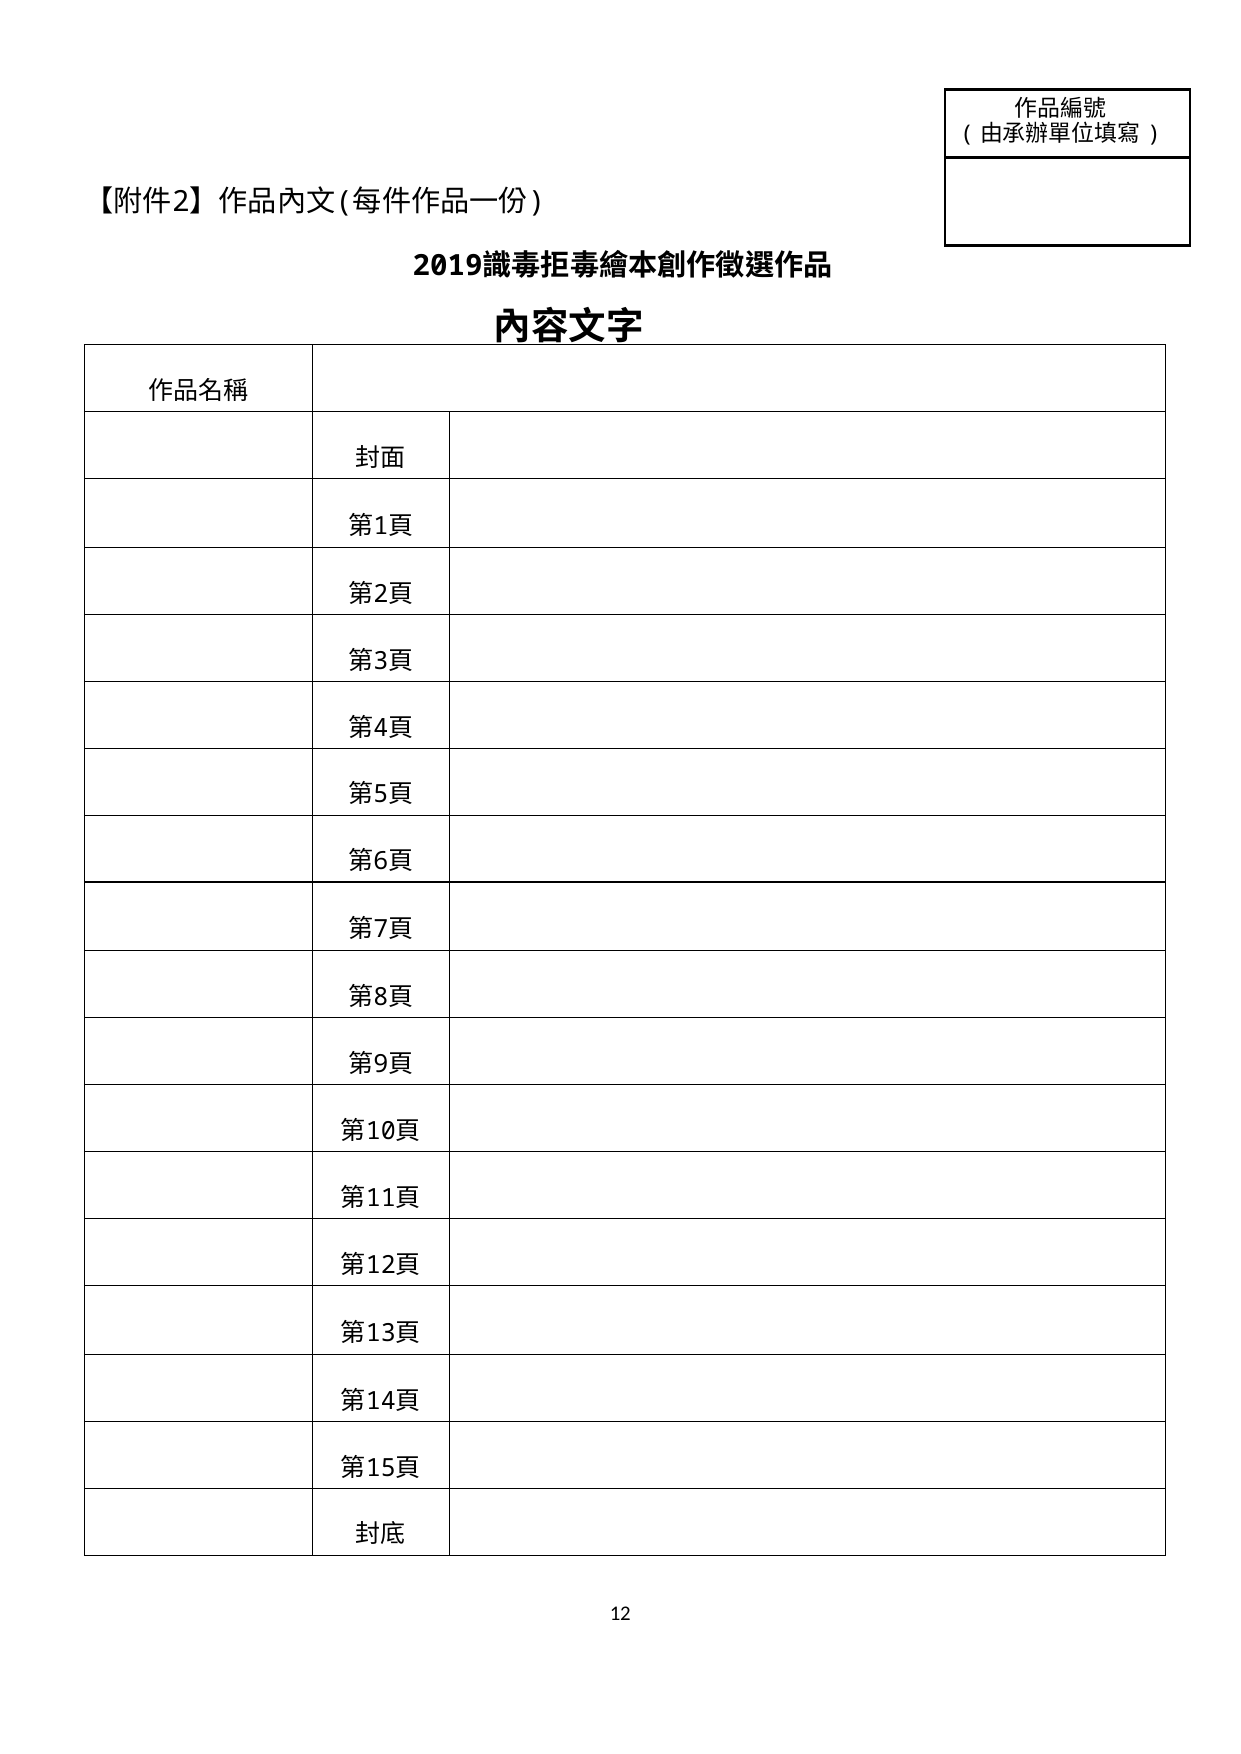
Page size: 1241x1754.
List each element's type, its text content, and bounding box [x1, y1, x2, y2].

table_cell [450, 682, 1165, 748]
table_cell [450, 749, 1165, 814]
text 內容文字 [84, 282, 1053, 344]
table_header 作品名稱 [85, 345, 312, 411]
table_cell 封底 [313, 1489, 449, 1554]
table_cell [85, 883, 312, 950]
table_cell [85, 1489, 312, 1554]
table_cell [450, 951, 1165, 1017]
table_cell [85, 682, 312, 748]
table_cell 第11頁 [313, 1152, 449, 1218]
table_cell [450, 1219, 1165, 1285]
table_cell [450, 479, 1165, 547]
table_cell 第10頁 [313, 1085, 449, 1151]
table_cell [85, 1422, 312, 1488]
table_cell 第8頁 [313, 951, 449, 1017]
table_cell 第3頁 [313, 615, 449, 681]
table_cell 第4頁 [313, 682, 449, 748]
table_cell [450, 1018, 1165, 1084]
table_cell [85, 951, 312, 1017]
table_cell 第7頁 [313, 883, 449, 950]
text [946, 159, 1053, 219]
table_cell [450, 1489, 1165, 1554]
text 2019識毒拒毒繪本創作徵選作品 [84, 219, 1053, 282]
table_cell [85, 1286, 312, 1354]
text 【附件2】作品內文(每件作品一份) [84, 157, 944, 219]
table_cell [85, 1219, 312, 1285]
table_cell [450, 883, 1165, 950]
table_cell [85, 412, 312, 478]
table_cell 第15頁 [313, 1422, 449, 1488]
table_cell [85, 1018, 312, 1084]
table_cell [450, 1422, 1165, 1488]
table_cell 封面 [313, 412, 449, 478]
table_cell [450, 615, 1165, 681]
table_cell 第6頁 [313, 816, 449, 881]
table_cell [85, 1152, 312, 1218]
table_cell 第14頁 [313, 1355, 449, 1421]
table_cell 第13頁 [313, 1286, 449, 1354]
table_cell [85, 548, 312, 614]
table_cell [450, 1355, 1165, 1421]
table_cell [450, 1085, 1165, 1151]
table_cell [85, 816, 312, 881]
table_cell [85, 615, 312, 681]
table_cell 第12頁 [313, 1219, 449, 1285]
table_cell 第9頁 [313, 1018, 449, 1084]
table_cell [450, 548, 1165, 614]
table_cell [450, 816, 1165, 881]
table_cell [85, 1355, 312, 1421]
table_cell 第5頁 [313, 749, 449, 814]
table_cell [85, 479, 312, 547]
table_cell [450, 1152, 1165, 1218]
table_cell [450, 412, 1165, 478]
table_cell 第2頁 [313, 548, 449, 614]
table_cell [85, 1085, 312, 1151]
table_cell [450, 1286, 1165, 1354]
table_cell [85, 749, 312, 814]
table_header [313, 345, 1165, 411]
table_cell 第1頁 [313, 479, 449, 547]
